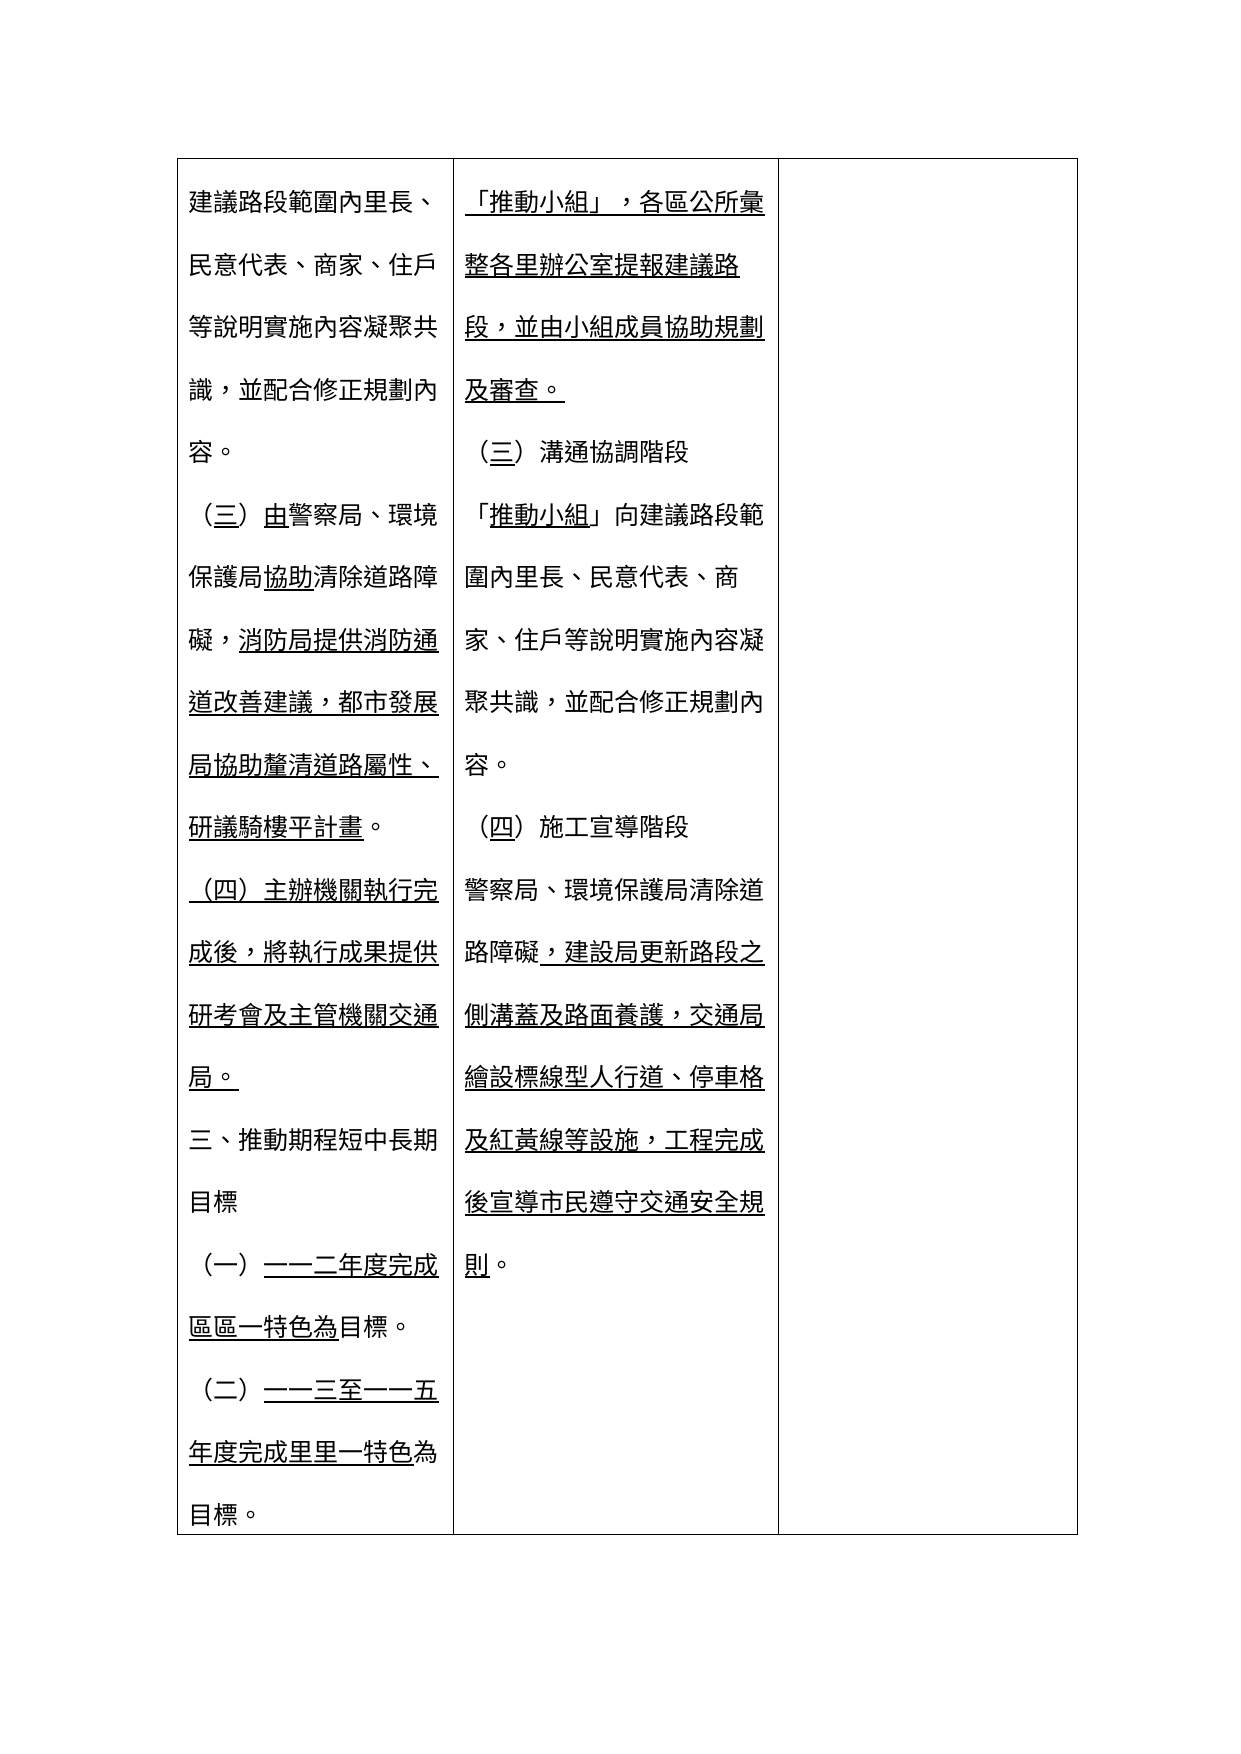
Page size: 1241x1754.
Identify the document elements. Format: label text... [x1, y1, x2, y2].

table_cell 建議路段範圍內里長、民意代表、商家、住戶等說明實施內容凝聚共識，並配合修正規劃內容。 （三）由警察局、環境保護局協助清除道路障礙，消防局提供消防通道改善建議，都市發展局協助釐清道路屬性、研議騎樓平計畫。 （四）主辦機關執行完成後，將執行成果提供研考會及主管機關交通局。 三、推動期程短中長期目標 （一）一一二年度完成區區一特色為目標。 （二）一一三至一一五年度完成里里一特色為目標。 [178, 159, 453, 1534]
table_cell [779, 159, 1077, 1534]
table_cell 「推動小組」，各區公所彙整各里辦公室提報建議路段，並由小組成員協助規劃及審查。 （三）溝通協調階段 「推動小組」向建議路段範圍內里長、民意代表、商家、住戶等說明實施內容凝聚共識，並配合修正規劃內容。 （四）施工宣導階段 警察局、環境保護局清除道路障礙，建設局更新路段之側溝蓋及路面養護，交通局繪設標線型人行道、停車格及紅黃線等設施，工程完成後宣導市民遵守交通安全規則。 [454, 159, 778, 1534]
